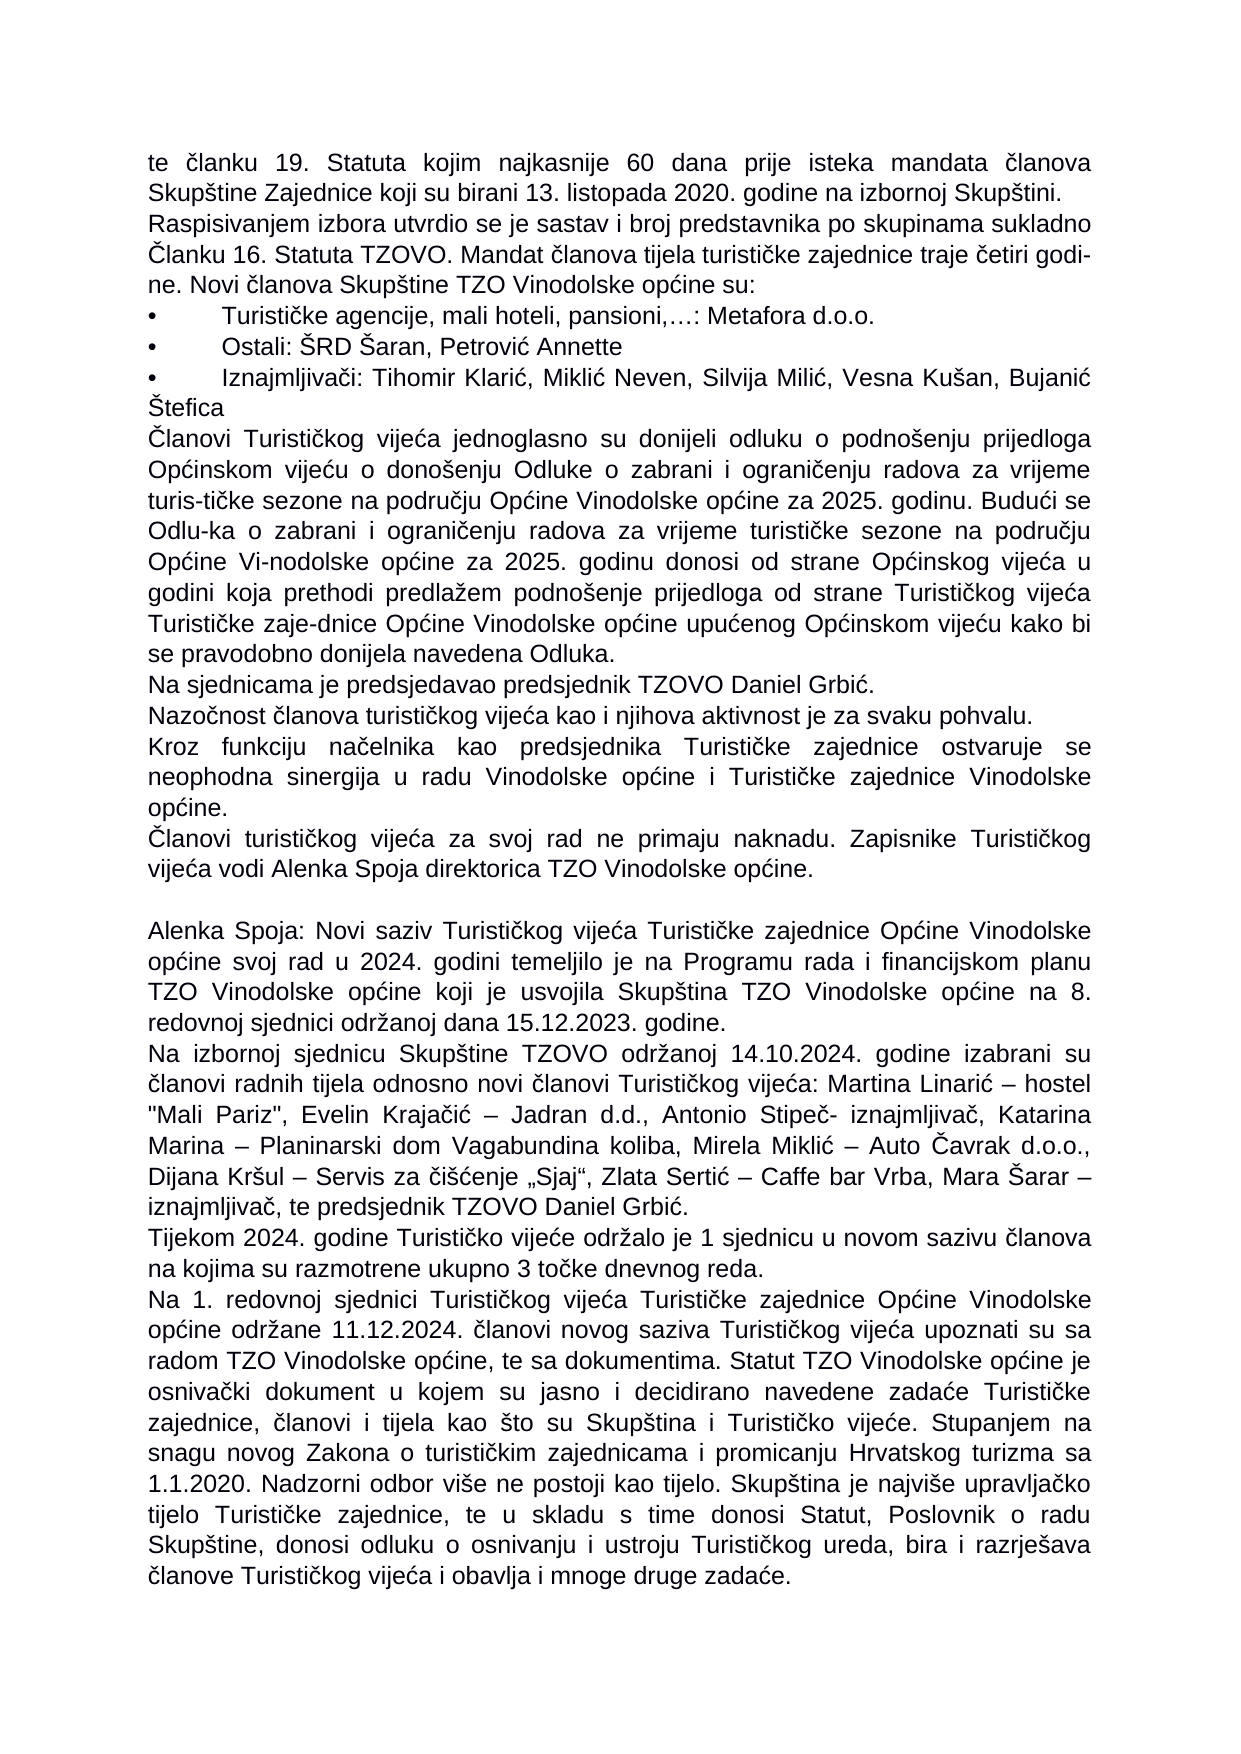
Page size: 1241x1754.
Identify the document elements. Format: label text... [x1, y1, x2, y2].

text • Iznajmljivači: Tihomir Klarić, Miklić Neven, Silvija Milić, Vesna Kušan, Bujanić Štefica [148, 363, 1093, 422]
text Alenka Spoja: Novi saziv Turističkog vijeća Turističke zajednice Općine Vinodolske općine svoj rad u 2024. godini temeljilo je na Programu rada i financijskom planu TZO Vinodolske općine koji je usvojila Skupština TZO Vinodolske općine na 8. redovnoj sjednici održanoj dana 15.12.2023. godine. [148, 916, 1093, 1037]
text Nazočnost članova turističkog vijeća kao i njihova aktivnost je za svaku pohvalu. [148, 701, 1093, 729]
text te članku 19. Statuta kojim najkasnije 60 dana prije isteka mandata članova Skupštine Zajednice koji su birani 13. listopada 2020. godine na izbornoj Skupštini. [148, 148, 1093, 207]
text Članovi Turističkog vijeća jednoglasno su donijeli odluku o podnošenju prijedloga Općinskom vijeću o donošenju Odluke o zabrani i ograničenju radova za vrijeme turis-tičke sezone na području Općine Vinodolske općine za 2025. godinu. Budući se Odlu-ka o zabrani i ograničenju radova za vrijeme turističke sezone na području Općine Vi-nodolske općine za 2025. godinu donosi od strane Općinskog vijeća u godini koja prethodi predlažem podnošenje prijedloga od strane Turističkog vijeća Turističke zaje-dnice Općine Vinodolske općine upućenog Općinskom vijeću kako bi se pravodobno donijela navedena Odluka. [148, 424, 1093, 668]
text Raspisivanjem izbora utvrdio se je sastav i broj predstavnika po skupinama sukladno Članku 16. Statuta TZOVO. Mandat članova tijela turističke zajednice traje četiri godi-ne. Novi članova Skupštine TZO Vinodolske općine su: [148, 209, 1093, 299]
text Tijekom 2024. godine Turističko vijeće održalo je 1 sjednicu u novom sazivu članova na kojima su razmotrene ukupno 3 točke dnevnog reda. [148, 1223, 1093, 1283]
text Na sjednicama je predsjedavao predsjednik TZOVO Daniel Grbić. [148, 670, 1093, 699]
text Na izbornoj sjednicu Skupštine TZOVO održanoj 14.10.2024. godine izabrani su članovi radnih tijela odnosno novi članovi Turističkog vijeća: Martina Linarić – hostel "Mali Pariz", Evelin Krajačić – Jadran d.d., Antonio Stipeč- iznajmljivač, Katarina Marina – Planinarski dom Vagabundina koliba, Mirela Miklić – Auto Čavrak d.o.o., Dijana Kršul – Servis za čišćenje „Sjaj“, Zlata Sertić – Caffe bar Vrba, Mara Šarar – iznajmljivač, te predsjednik TZOVO Daniel Grbić. [148, 1039, 1093, 1221]
text Kroz funkciju načelnika kao predsjednika Turističke zajednice ostvaruje se neophodna sinergija u radu Vinodolske općine i Turističke zajednice Vinodolske općine. [148, 731, 1093, 822]
text • Turističke agencije, mali hoteli, pansioni,…: Metafora d.o.o. [148, 301, 1093, 330]
text Na 1. redovnoj sjednici Turističkog vijeća Turističke zajednice Općine Vinodolske općine održane 11.12.2024. članovi novog saziva Turističkog vijeća upoznati su sa radom TZO Vinodolske općine, te sa dokumentima. Statut TZO Vinodolske općine je osnivački dokument u kojem su jasno i decidirano navedene zadaće Turističke zajednice, članovi i tijela kao što su Skupština i Turističko vijeće. Stupanjem na snagu novog Zakona o turističkim zajednicama i promicanju Hrvatskog turizma sa 1.1.2020. Nadzorni odbor više ne postoji kao tijelo. Skupština je najviše upravljačko tijelo Turističke zajednice, te u skladu s time donosi Statut, Poslovnik o radu Skupštine, donosi odluku o osnivanju i ustroju Turističkog ureda, bira i razrješava članove Turističkog vijeća i obavlja i mnoge druge zadaće. [148, 1284, 1093, 1590]
text Članovi turističkog vijeća za svoj rad ne primaju naknadu. Zapisnike Turističkog vijeća vodi Alenka Spoja direktorica TZO Vinodolske općine. [148, 824, 1093, 883]
text • Ostali: ŠRD Šaran, Petrović Annette [148, 332, 1093, 361]
